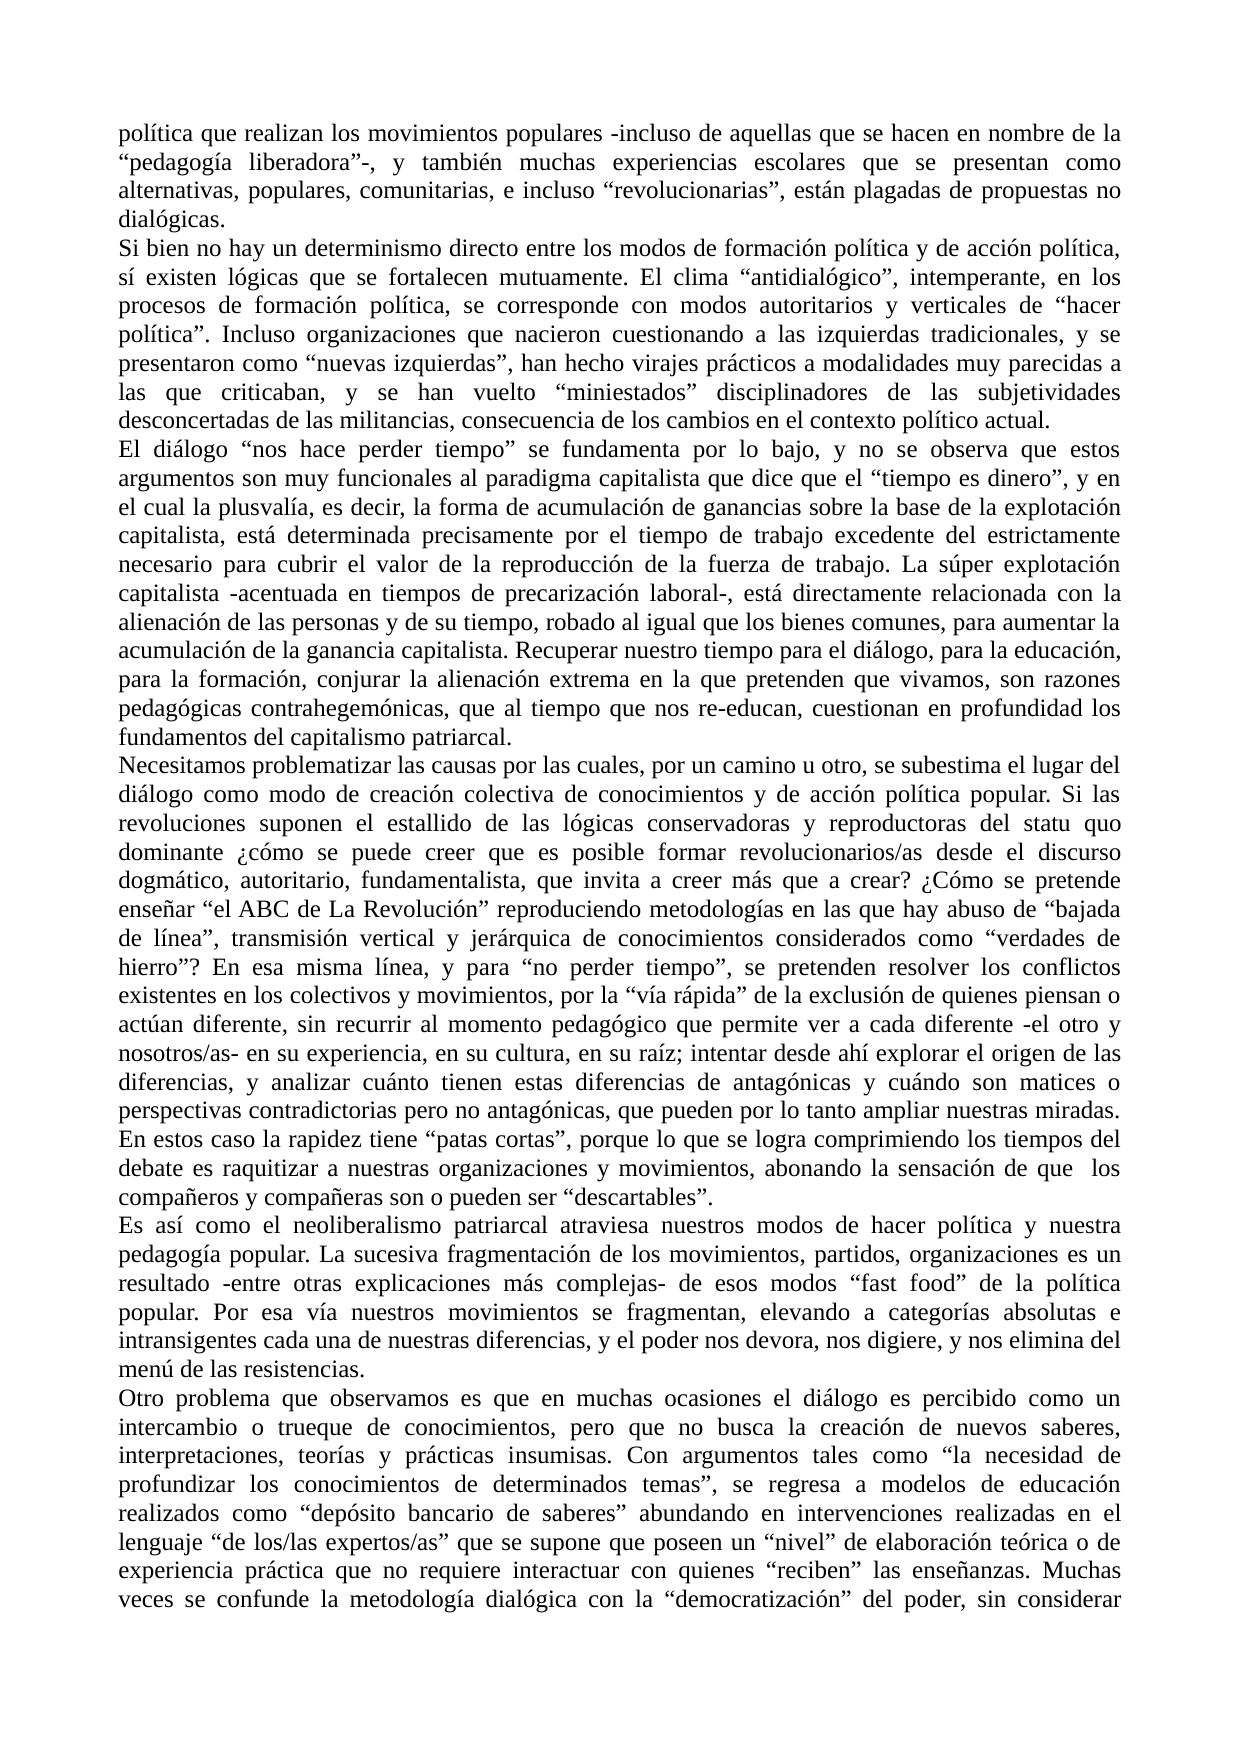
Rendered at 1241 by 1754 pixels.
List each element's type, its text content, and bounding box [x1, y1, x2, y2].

text Necesitamos problematizar las causas por las cuales, por un camino u otro, se subestima el lugar del diálogo como modo de creación colectiva de conocimientos y de acción política popular. Si las revoluciones suponen el estallido de las lógicas conservadoras y reproductoras del statu quo dominante ¿cómo se puede creer que es posible formar revolucionarios/as desde el discurso dogmático, autoritario, fundamentalista, que invita a creer más que a crear? ¿Cómo se pretende enseñar “el ABC de La Revolución” reproduciendo metodologías en las que hay abuso de “bajada de línea”, transmisión vertical y jerárquica de conocimientos considerados como “verdades de hierro”? En esa misma línea, y para “no perder tiempo”, se pretenden resolver los conflictos existentes en los colectivos y movimientos, por la “vía rápida” de la exclusión de quienes piensan o actúan diferente, sin recurrir al momento pedagógico que permite ver a cada diferente -el otro y nosotros/as- en su experiencia, en su cultura, en su raíz; intentar desde ahí explorar el origen de las diferencias, y analizar cuánto tienen estas diferencias de antagónicas y cuándo son matices o perspectivas contradictorias pero no antagónicas, que pueden por lo tanto ampliar nuestras miradas. En estos caso la rapidez tiene “patas cortas”, porque lo que se logra comprimiendo los tiempos del debate es raquitizar a nuestras organizaciones y movimientos, abonando la sensación de que los compañeros y compañeras son o pueden ser “descartables”. [118, 751, 1122, 1211]
text política que realizan los movimientos populares -incluso de aquellas que se hacen en nombre de la “pedagogía liberadora”-, y también muchas experiencias escolares que se presentan como alternativas, populares, comunitarias, e incluso “revolucionarias”, están plagadas de propuestas no dialógicas. [118, 118, 1122, 233]
text Otro problema que observamos es que en muchas ocasiones el diálogo es percibido como un intercambio o trueque de conocimientos, pero que no busca la creación de nuevos saberes, interpretaciones, teorías y prácticas insumisas. Con argumentos tales como “la necesidad de profundizar los conocimientos de determinados temas”, se regresa a modelos de educación realizados como “depósito bancario de saberes” abundando en intervenciones realizadas en el lenguaje “de los/las expertos/as” que se supone que poseen un “nivel” de elaboración teórica o de experiencia práctica que no requiere interactuar con quienes “reciben” las enseñanzas. Muchas veces se confunde la metodología dialógica con la “democratización” del poder, sin considerar [118, 1383, 1122, 1613]
text Si bien no hay un determinismo directo entre los modos de formación política y de acción política, sí existen lógicas que se fortalecen mutuamente. El clima “antidialógico”, intemperante, en los procesos de formación política, se corresponde con modos autoritarios y verticales de “hacer política”. Incluso organizaciones que nacieron cuestionando a las izquierdas tradicionales, y se presentaron como “nuevas izquierdas”, han hecho virajes prácticos a modalidades muy parecidas a las que criticaban, y se han vuelto “miniestados” disciplinadores de las subjetividades desconcertadas de las militancias, consecuencia de los cambios en el contexto político actual. [118, 233, 1122, 434]
text El diálogo “nos hace perder tiempo” se fundamenta por lo bajo, y no se observa que estos argumentos son muy funcionales al paradigma capitalista que dice que el “tiempo es dinero”, y en el cual la plusvalía, es decir, la forma de acumulación de ganancias sobre la base de la explotación capitalista, está determinada precisamente por el tiempo de trabajo excedente del estrictamente necesario para cubrir el valor de la reproducción de la fuerza de trabajo. La súper explotación capitalista -acentuada en tiempos de precarización laboral-, está directamente relacionada con la alienación de las personas y de su tiempo, robado al igual que los bienes comunes, para aumentar la acumulación de la ganancia capitalista. Recuperar nuestro tiempo para el diálogo, para la educación, para la formación, conjurar la alienación extrema en la que pretenden que vivamos, son razones pedagógicas contrahegemónicas, que al tiempo que nos re-educan, cuestionan en profundidad los fundamentos del capitalismo patriarcal. [118, 434, 1122, 751]
text Es así como el neoliberalismo patriarcal atraviesa nuestros modos de hacer política y nuestra pedagogía popular. La sucesiva fragmentación de los movimientos, partidos, organizaciones es un resultado -entre otras explicaciones más complejas- de esos modos “fast food” de la política popular. Por esa vía nuestros movimientos se fragmentan, elevando a categorías absolutas e intransigentes cada una de nuestras diferencias, y el poder nos devora, nos digiere, y nos elimina del menú de las resistencias. [118, 1211, 1122, 1383]
